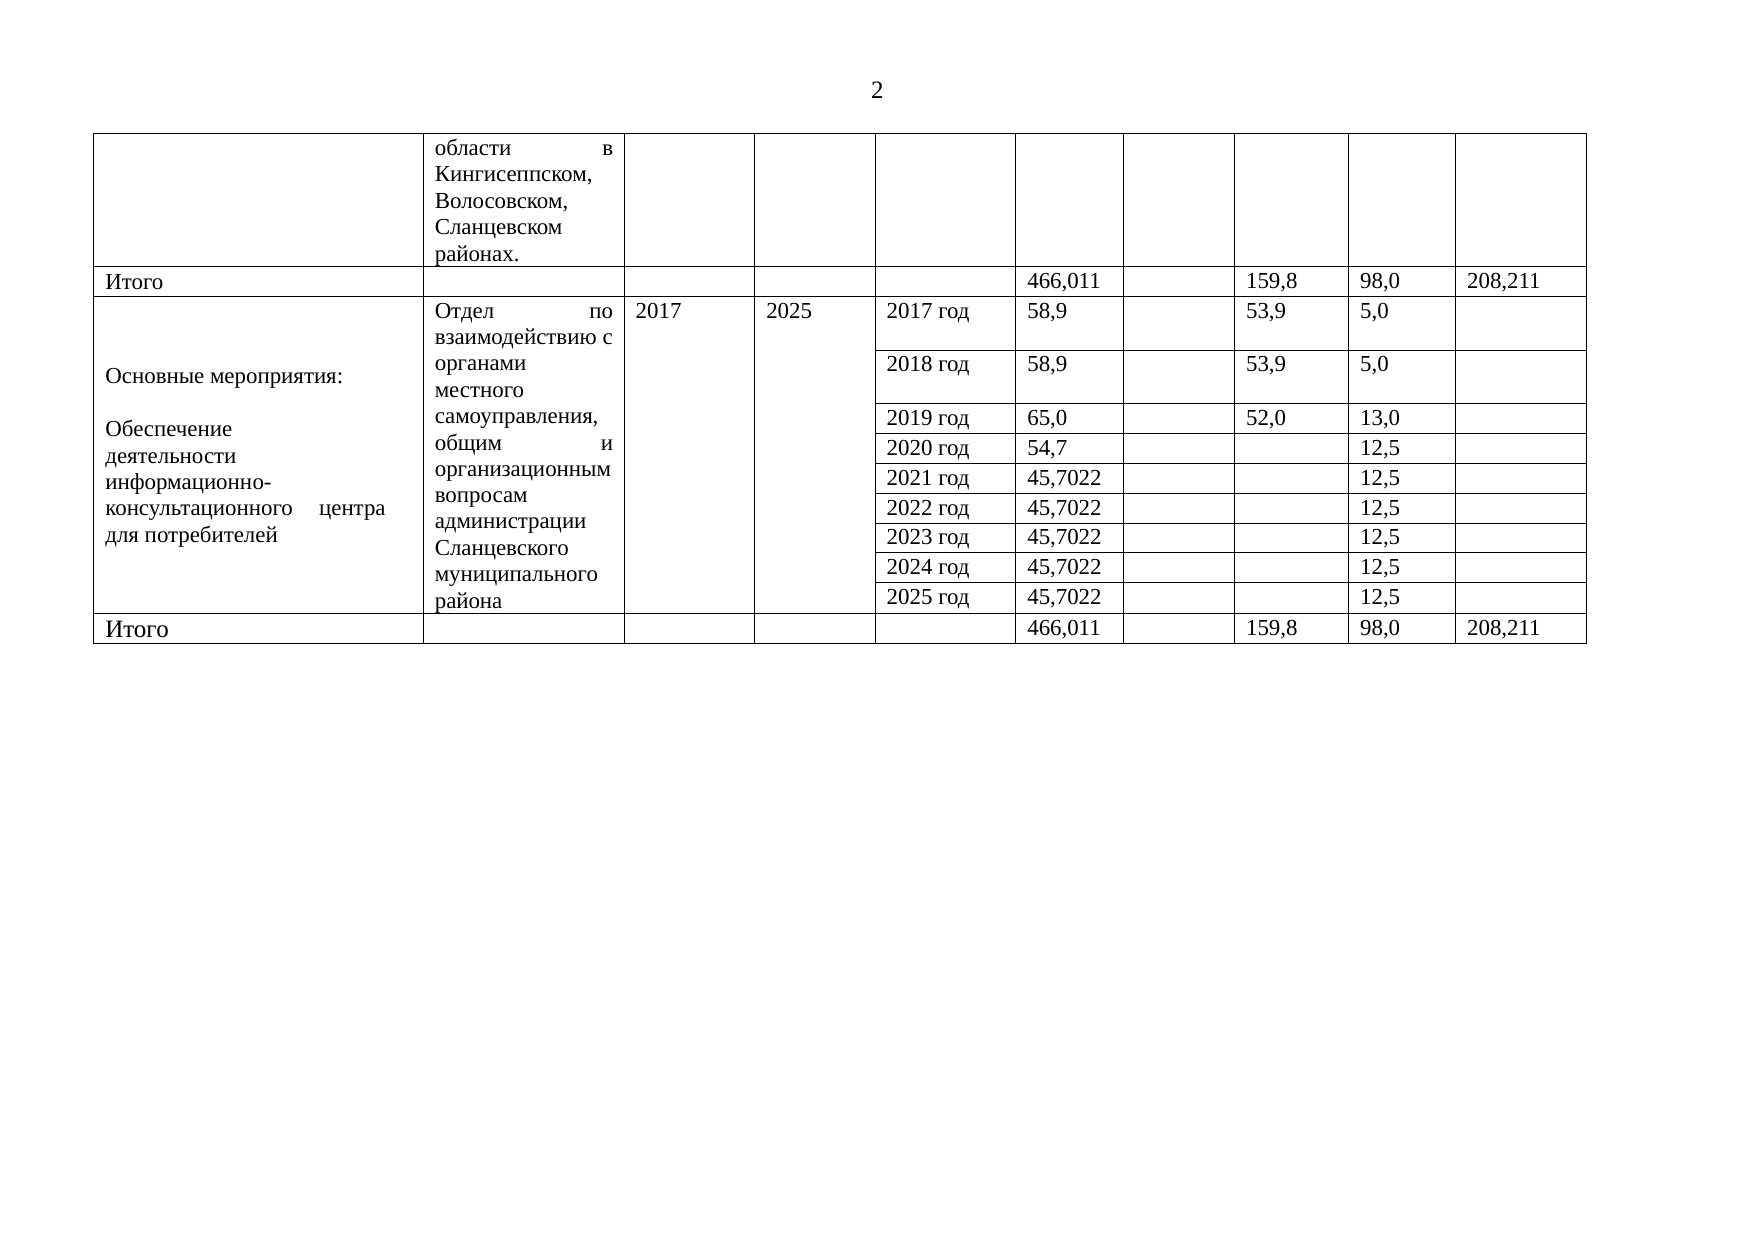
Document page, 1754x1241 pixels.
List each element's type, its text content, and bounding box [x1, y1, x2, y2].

table_cell 2021 год [876, 464, 1015, 493]
table_cell [876, 134, 1015, 266]
table_cell [755, 614, 875, 643]
table_cell 52,0 [1235, 404, 1348, 433]
table_cell [1124, 434, 1234, 463]
table_cell [1349, 134, 1455, 266]
table_cell [1124, 524, 1234, 552]
table_cell [1235, 524, 1348, 552]
table_cell [94, 134, 423, 266]
table_cell [1124, 464, 1234, 493]
table_cell [876, 614, 1015, 643]
table_cell 159,8 [1235, 614, 1348, 643]
table_cell 53,9 [1235, 297, 1348, 349]
table_cell 159,8 [1235, 267, 1348, 296]
table_cell 98,0 [1349, 267, 1455, 296]
table_cell 12,5 [1349, 464, 1455, 493]
table_cell 2025 год [876, 583, 1015, 613]
table_cell [1456, 351, 1586, 403]
table_cell [1456, 583, 1586, 613]
table_cell 2024 год [876, 553, 1015, 582]
table_cell [755, 134, 875, 266]
table_cell 45,7022 [1016, 583, 1123, 613]
table_cell [1124, 494, 1234, 522]
table_cell 2017 год [876, 297, 1015, 349]
table_cell [1016, 134, 1123, 266]
table_cell [625, 134, 754, 266]
table_cell 2022 год [876, 494, 1015, 522]
table_cell [1235, 494, 1348, 522]
table_cell [755, 267, 875, 296]
table_cell [1456, 553, 1586, 582]
table_cell 45,7022 [1016, 464, 1123, 493]
table_cell [1235, 434, 1348, 463]
table_cell 53,9 [1235, 351, 1348, 403]
table_cell [625, 614, 754, 643]
table_cell 12,5 [1349, 434, 1455, 463]
table_cell [1235, 134, 1348, 266]
table_cell [1124, 404, 1234, 433]
table_cell 2017 [625, 297, 754, 613]
table_cell 2019 год [876, 404, 1015, 433]
table_cell 5,0 [1349, 297, 1455, 349]
table_cell 45,7022 [1016, 494, 1123, 522]
table_cell [1124, 351, 1234, 403]
table_cell 65,0 [1016, 404, 1123, 433]
table_cell 13,0 [1349, 404, 1455, 433]
table_cell 208,211 [1456, 614, 1586, 643]
table_cell [1456, 494, 1586, 522]
table_cell [1235, 464, 1348, 493]
table_cell [1456, 524, 1586, 552]
table_cell 208,211 [1456, 267, 1586, 296]
table_cell 98,0 [1349, 614, 1455, 643]
table_cell Основные мероприятия: Обеспечение деятельности информационно- консультационного центра для потребителей [94, 297, 423, 613]
table_cell 54,7 [1016, 434, 1123, 463]
table_cell 12,5 [1349, 553, 1455, 582]
table_cell 2018 год [876, 351, 1015, 403]
table_cell [625, 267, 754, 296]
table_cell Итого [94, 267, 423, 296]
table_cell 2020 год [876, 434, 1015, 463]
table_cell [1456, 464, 1586, 493]
table_cell [1235, 583, 1348, 613]
table_cell [1456, 404, 1586, 433]
table_cell области в Кингисеппском, Волосовском, Сланцевском районах. [424, 134, 624, 266]
table_cell [1456, 434, 1586, 463]
table_cell [1124, 134, 1234, 266]
table_cell [876, 267, 1015, 296]
table_cell [1124, 553, 1234, 582]
table_cell 45,7022 [1016, 524, 1123, 552]
table_cell [1124, 297, 1234, 349]
table_cell [424, 267, 624, 296]
table_cell Итого [94, 614, 423, 643]
table_cell [1235, 553, 1348, 582]
table_cell 2025 [755, 297, 875, 613]
table_cell 45,7022 [1016, 553, 1123, 582]
table_cell [1456, 134, 1586, 266]
table_cell [1124, 267, 1234, 296]
table_cell 5,0 [1349, 351, 1455, 403]
table_cell 466,011 [1016, 267, 1123, 296]
table_cell [1456, 297, 1586, 349]
table_cell [424, 614, 624, 643]
table_cell [1124, 614, 1234, 643]
table_cell 12,5 [1349, 494, 1455, 522]
table_cell 58,9 [1016, 351, 1123, 403]
table_cell 12,5 [1349, 583, 1455, 613]
table_cell 2023 год [876, 524, 1015, 552]
table_cell Отдел по взаимодействию с органами местного самоуправления, общим и организационным вопросам администрации Сланцевского муниципального района [424, 297, 624, 613]
table_cell 466,011 [1016, 614, 1123, 643]
table_cell [1124, 583, 1234, 613]
table_cell 12,5 [1349, 524, 1455, 552]
table_cell 58,9 [1016, 297, 1123, 349]
